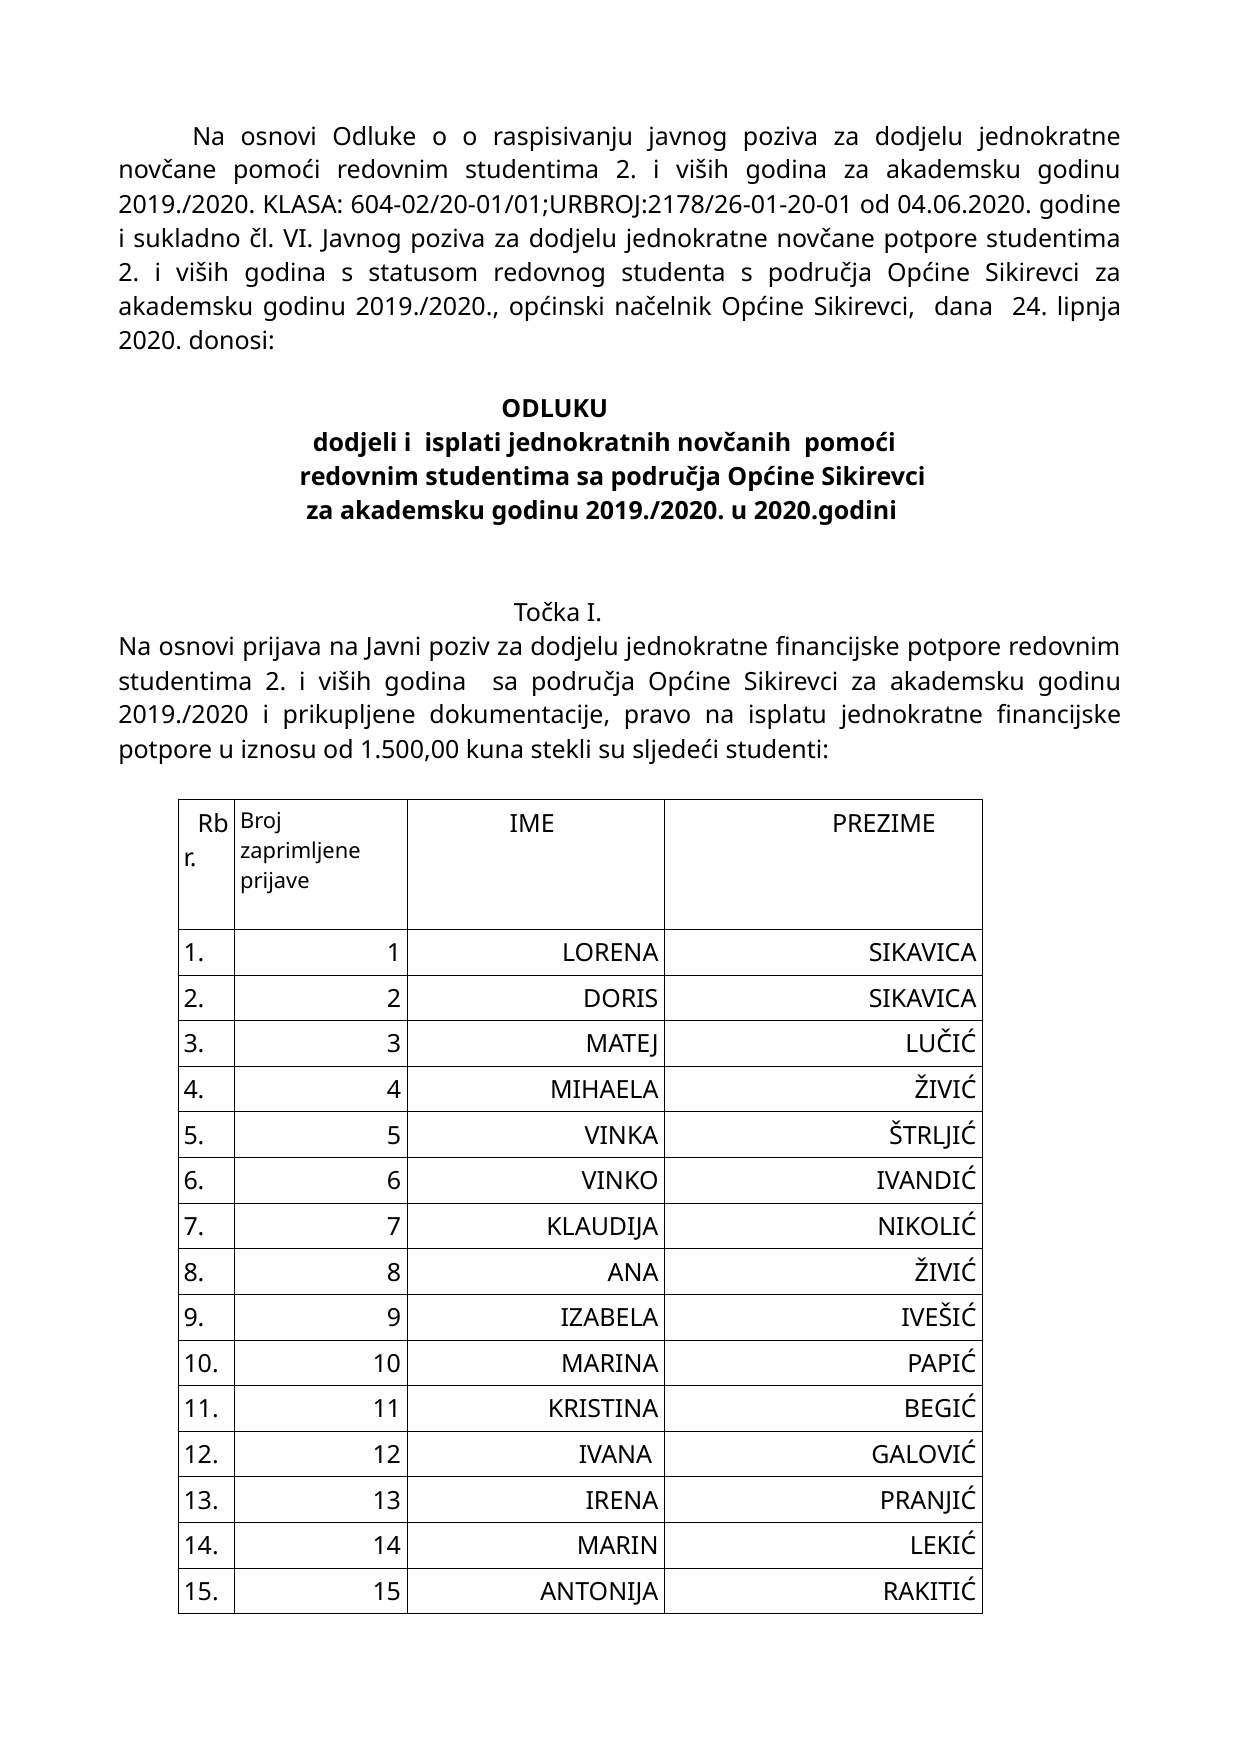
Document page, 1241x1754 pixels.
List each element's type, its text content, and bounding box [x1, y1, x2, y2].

table_header IME [408, 800, 664, 929]
table_cell ŽIVIĆ [665, 1249, 982, 1294]
table_cell PRANJIĆ [665, 1477, 982, 1522]
table_cell MATEJ [408, 1021, 664, 1066]
table_cell BEGIĆ [665, 1386, 982, 1431]
table_cell NIKOLIĆ [665, 1204, 982, 1248]
table_cell DORIS [408, 976, 664, 1020]
table_cell 1. [179, 930, 234, 974]
table_cell ŠTRLJIĆ [665, 1112, 982, 1157]
table_cell 6 [235, 1158, 407, 1203]
table_cell 13 [235, 1477, 407, 1522]
table_cell IZABELA [408, 1295, 664, 1339]
table_cell VINKO [408, 1158, 664, 1203]
table_cell 8. [179, 1249, 234, 1294]
table_cell ŽIVIĆ [665, 1067, 982, 1111]
text Na osnovi Odluke o o raspisivanju javnog poziva za dodjelu jednokratne novčane pomoći redovnim studentima 2. i viših godina za akademsku godinu 2019./2020. KLASA: 604-02/20-01/01;URBROJ:2178/26-01-20-01 od 04.06.2020. godine i sukladno čl. VI. Javnog poziva za dodjelu jednokratne novčane potpore studentima 2. i viših godina s statusom redovnog studenta s područja Općine Sikirevci za akademsku godinu 2019./2020., općinski načelnik Općine Sikirevci, dana 24. lipnja 2020. donosi: [118, 118, 1122, 357]
table_cell IVEŠIĆ [665, 1295, 982, 1339]
table_cell 2 [235, 976, 407, 1020]
table_cell IVANDIĆ [665, 1158, 982, 1203]
table_cell LEKIĆ [665, 1523, 982, 1568]
table_cell PAPIĆ [665, 1341, 982, 1385]
table_cell SIKAVICA [665, 976, 982, 1020]
table_cell 9. [179, 1295, 234, 1339]
table_cell 9 [235, 1295, 407, 1339]
table_cell SIKAVICA [665, 930, 982, 974]
table_cell 7 [235, 1204, 407, 1248]
table_cell 14. [179, 1523, 234, 1568]
text Na osnovi prijava na Javni poziv za dodjelu jednokratne financijske potpore redovnim studentima 2. i viših godina sa područja Općine Sikirevci za akademsku godinu 2019./2020 i prikupljene dokumentacije, pravo na isplatu jednokratne financijske potpore u iznosu od 1.500,00 kuna stekli su sljedeći studenti: [118, 629, 1122, 765]
table_cell MARINA [408, 1341, 664, 1385]
table_cell GALOVIĆ [665, 1432, 982, 1476]
table_cell 5 [235, 1112, 407, 1157]
table_header Broj zaprimljene prijave [235, 800, 407, 929]
table_cell 6. [179, 1158, 234, 1203]
table_cell KRISTINA [408, 1386, 664, 1431]
table_cell MIHAELA [408, 1067, 664, 1111]
table_cell LUČIĆ [665, 1021, 982, 1066]
table_cell LORENA [408, 930, 664, 974]
table_cell 12 [235, 1432, 407, 1476]
table_cell 11 [235, 1386, 407, 1431]
table_cell IVANA [408, 1432, 664, 1476]
table_cell 15 [235, 1569, 407, 1613]
table_cell 15. [179, 1569, 234, 1613]
table_cell 4. [179, 1067, 234, 1111]
table_cell 10 [235, 1341, 407, 1385]
table_cell 1 [235, 930, 407, 974]
table_cell 11. [179, 1386, 234, 1431]
table_cell 14 [235, 1523, 407, 1568]
table_cell 3. [179, 1021, 234, 1066]
table_cell 5. [179, 1112, 234, 1157]
table_cell 2. [179, 976, 234, 1020]
table_cell 10. [179, 1341, 234, 1385]
table_header PREZIME [665, 800, 982, 929]
table_cell RAKITIĆ [665, 1569, 982, 1613]
text redovnim studentima sa područja Općine Sikirevci [118, 459, 1122, 493]
table_cell 4 [235, 1067, 407, 1111]
table_cell 12. [179, 1432, 234, 1476]
table_cell KLAUDIJA [408, 1204, 664, 1248]
table_cell 13. [179, 1477, 234, 1522]
table_cell IRENA [408, 1477, 664, 1522]
text za akademsku godinu 2019./2020. u 2020.godini [118, 493, 1122, 527]
table_header Rbr. [179, 800, 234, 929]
text dodjeli i isplati jednokratnih novčanih pomoći [118, 425, 1122, 459]
text Točka I. [118, 595, 1122, 629]
table_cell 8 [235, 1249, 407, 1294]
table_cell ANA [408, 1249, 664, 1294]
table_cell MARIN [408, 1523, 664, 1568]
table_cell 7. [179, 1204, 234, 1248]
text ODLUKU [118, 391, 1122, 425]
table_cell ANTONIJA [408, 1569, 664, 1613]
table_cell 3 [235, 1021, 407, 1066]
table_cell VINKA [408, 1112, 664, 1157]
